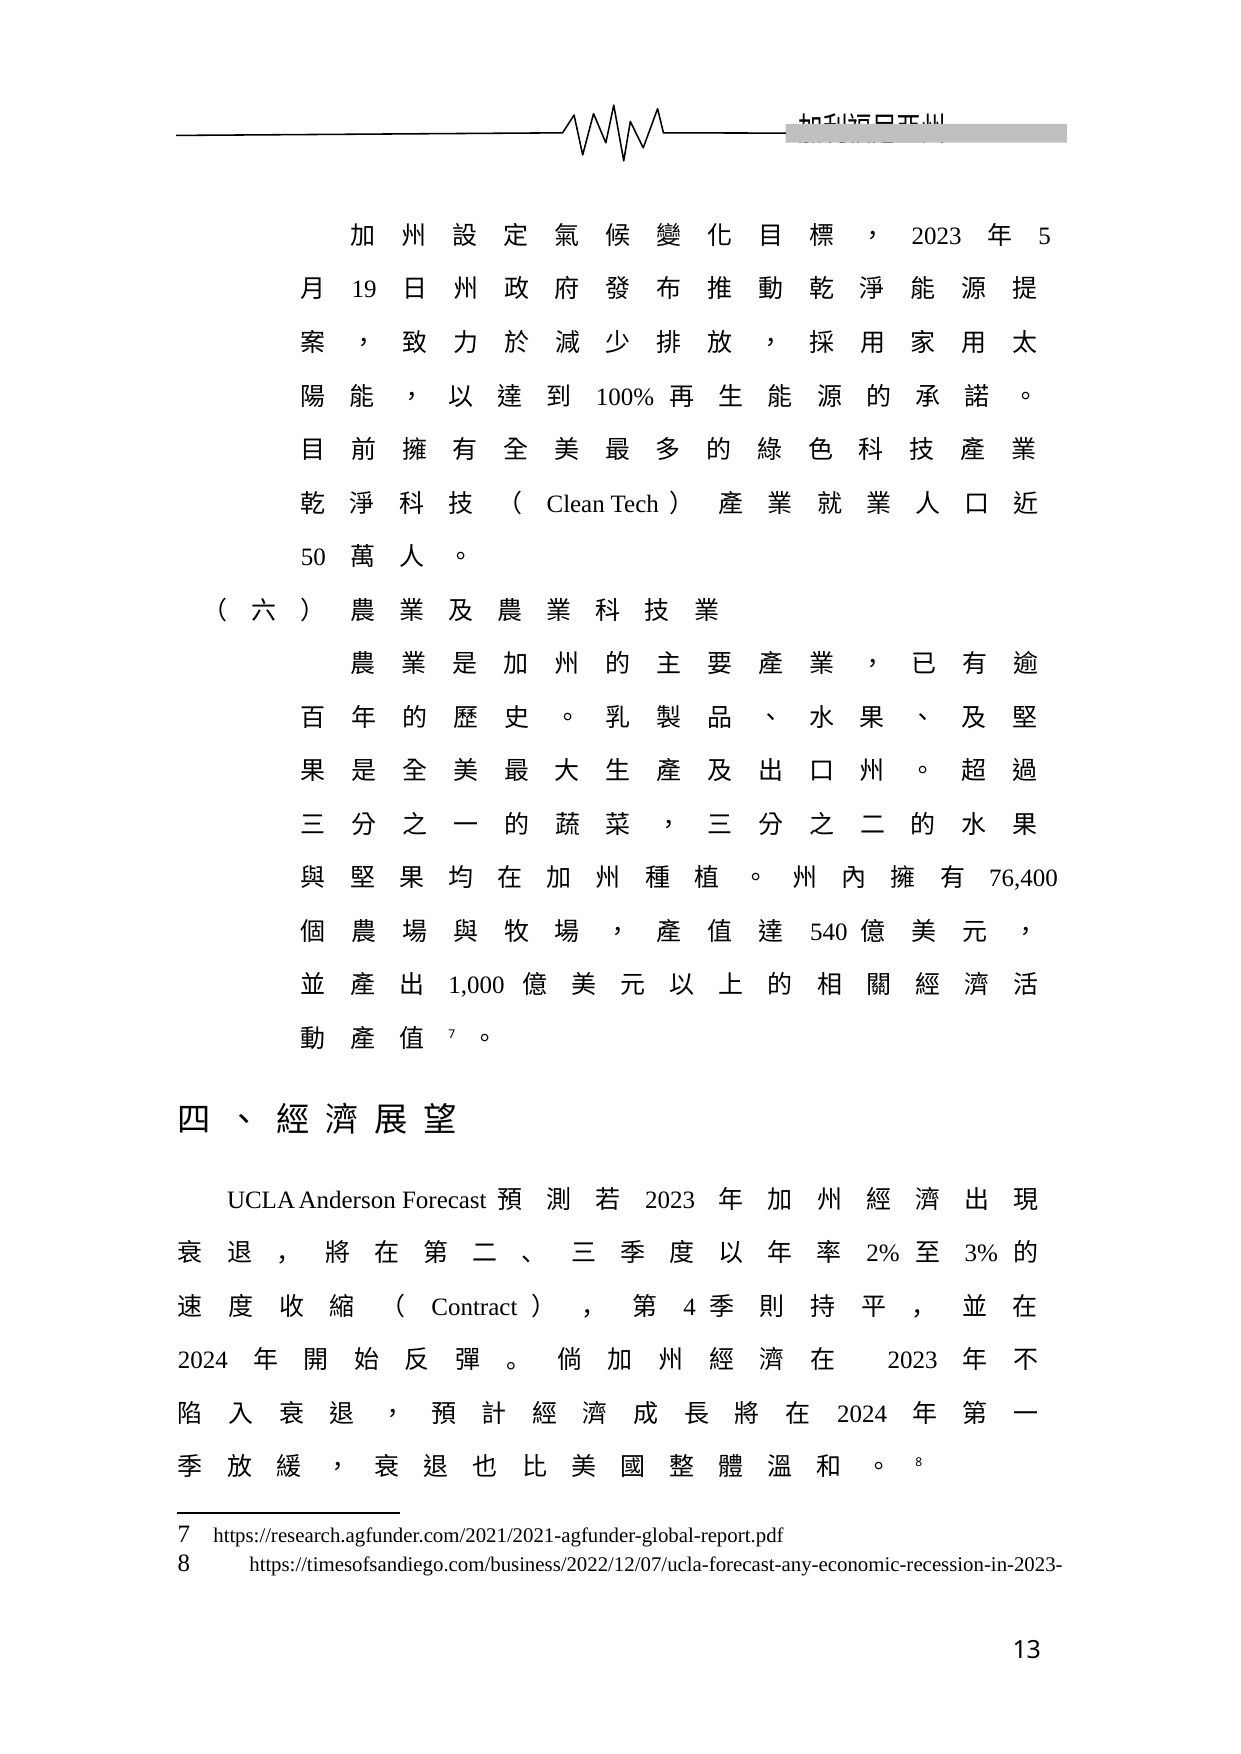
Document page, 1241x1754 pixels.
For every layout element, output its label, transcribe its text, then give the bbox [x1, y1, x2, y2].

text 四、經濟展望 [178, 1090, 1063, 1144]
text 加州設定氣候變化目標，2023年5月19日州政府發布推動乾淨能源提案，致力於減少排放，採用家用太陽能，以達到100%再生能源的承諾。目前擁有全美最多的綠色科技產業，乾淨科技（Clean Tech）產業就業人口近50萬人。 [276, 207, 1063, 582]
text https://timesofsandiego.com/business/2022/12/07/ucla-forecast-any-economic-recession-in-2023- [177, 1548, 1063, 1577]
text https://research.agfunder.com/2021/2021-agfunder-global-report.pdf [177, 1519, 1063, 1548]
text UCLA Anderson Forecast預測若2023年加州經濟出現衰退，將在第二、三季度以年率2%至3%的速度收縮（Contract），第4季則持平，並在2024年開始反彈。倘加州經濟在 2023年不陷入衰退，預計經濟成長將在2024年第一季放緩，衰退也比美國整體溫和。 [178, 1171, 1063, 1492]
text （六）農業及農業科技業 [202, 582, 1063, 635]
text 農業是加州的主要產業，已有逾百年的歷史。乳製品、水果、及堅果是全美最大生產及出口州。超過三分之一的蔬菜，三分之二的水果與堅果均在加州種植。州內擁有76,400個農場與牧場，產值達540億美元，並產出1,000億美元以上的相關經濟活動產值。 [276, 635, 1063, 1063]
